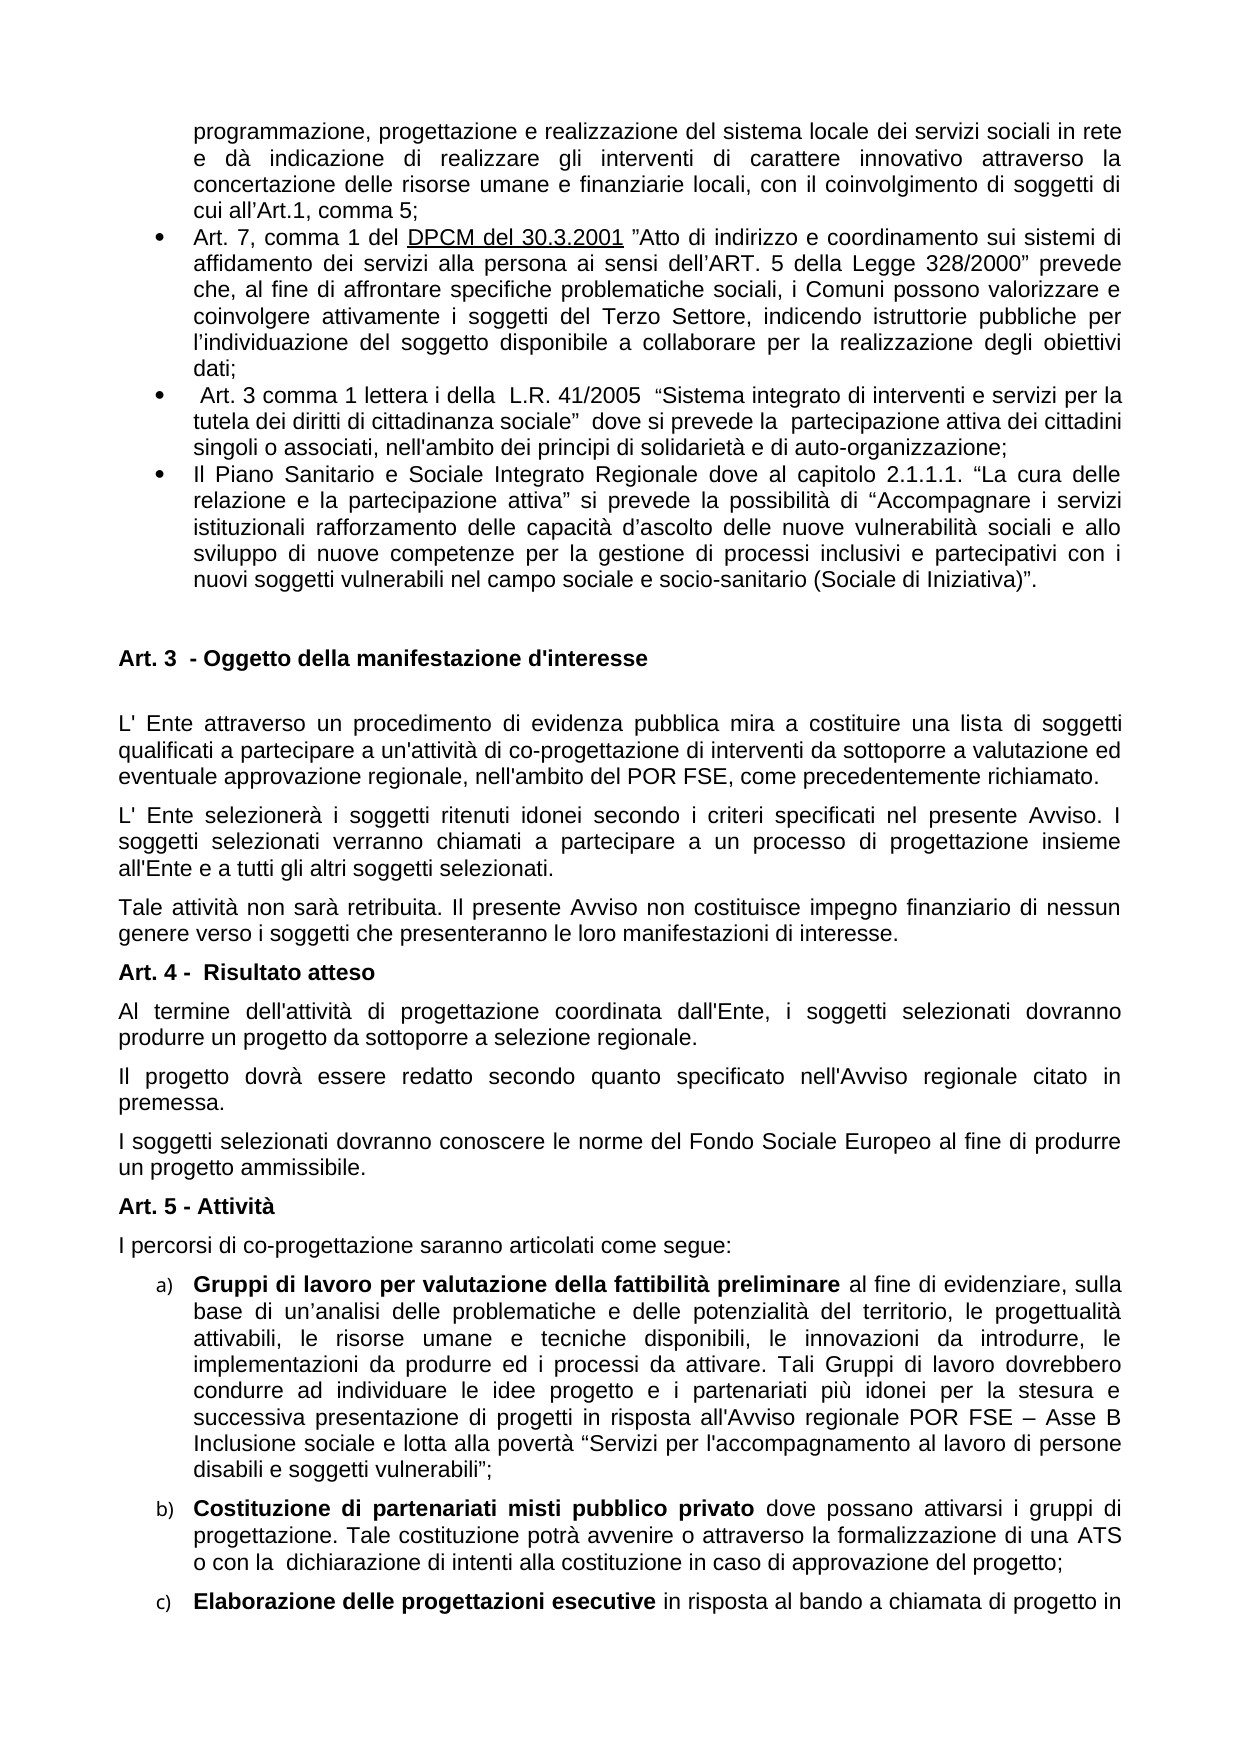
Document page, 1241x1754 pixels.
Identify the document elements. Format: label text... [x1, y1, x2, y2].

text Art. 3 - Oggetto della manifestazione d'interesse [118, 645, 1122, 672]
list Gruppi di lavoro per valutazione della fattibilità preliminare al fine di evidenziare, sulla base di un’analisi delle problematiche e delle potenzialità del territorio, le progettualità attivabili, le risorse umane e tecniche disponibili, le innovazioni da introdurre, le implementazioni da produrre ed i processi da attivare. Tali Gruppi di lavoro dovrebbero condurre ad individuare le idee progetto e i partenariati più idonei per la stesura e successiva presentazione di progetti in risposta all'Avviso regionale POR FSE – Asse B Inclusione sociale e lotta alla povertà “Servizi per l'accompagnamento al lavoro di persone disabili e soggetti vulnerabili”; [156, 1271, 1122, 1483]
list programmazione, progettazione e realizzazione del sistema locale dei servizi sociali in rete e dà indicazione di realizzare gli interventi di carattere innovativo attraverso la concertazione delle risorse umane e finanziarie locali, con il coinvolgimento di soggetti di cui all’Art.1, comma 5; [156, 118, 1122, 223]
text I soggetti selezionati dovranno conoscere le norme del Fondo Sociale Europeo al fine di produrre un progetto ammissibile. [118, 1128, 1122, 1181]
text Al termine dell'attività di progettazione coordinata dall'Ente, i soggetti selezionati dovranno produrre un progetto da sottoporre a selezione regionale. [118, 998, 1122, 1050]
text Art. 5 - Attività [118, 1193, 1122, 1219]
text Art. 4 - Risultato atteso [118, 959, 1122, 985]
text L' Ente selezionerà i soggetti ritenuti idonei secondo i criteri specificati nel presente Avviso. I soggetti selezionati verranno chiamati a partecipare a un processo di progettazione insieme all'Ente e a tutti gli altri soggetti selezionati. [118, 802, 1122, 881]
text Tale attività non sarà retribuita. Il presente Avviso non costituisce impegno finanziario di nessun genere verso i soggetti che presenteranno le loro manifestazioni di interesse. [118, 893, 1122, 946]
text Il progetto dovrà essere redatto secondo quanto specificato nell'Avviso regionale citato in premessa. [118, 1063, 1122, 1116]
list Costituzione di partenariati misti pubblico privato dove possano attivarsi i gruppi di progettazione. Tale costituzione potrà avvenire o attraverso la formalizzazione di una ATS o con la dichiarazione di intenti alla costituzione in caso di approvazione del progetto; [156, 1495, 1122, 1575]
text I percorsi di co-progettazione saranno articolati come segue: [118, 1232, 1122, 1258]
list Art. 7, comma 1 del DPCM del 30.3.2001 ”Atto di indirizzo e coordinamento sui sistemi di affidamento dei servizi alla persona ai sensi dell’ART. 5 della Legge 328/2000” prevede che, al fine di affrontare specifiche problematiche sociali, i Comuni possono valorizzare e coinvolgere attivamente i soggetti del Terzo Settore, indicendo istruttorie pubbliche per l’individuazione del soggetto disponibile a collaborare per la realizzazione degli obiettivi dati; [156, 223, 1122, 382]
text L' Ente attraverso un procedimento di evidenza pubblica mira a costituire una lista di soggetti qualificati a partecipare a un'attività di co-progettazione di interventi da sottoporre a valutazione ed eventuale approvazione regionale, nell'ambito del POR FSE, come precedentemente richiamato. [118, 710, 1122, 789]
list Il Piano Sanitario e Sociale Integrato Regionale dove al capitolo 2.1.1.1. “La cura delle relazione e la partecipazione attiva” si prevede la possibilità di “Accompagnare i servizi istituzionali rafforzamento delle capacità d’ascolto delle nuove vulnerabilità sociali e allo sviluppo di nuove competenze per la gestione di processi inclusivi e partecipativi con i nuovi soggetti vulnerabili nel campo sociale e socio-sanitario (Sociale di Iniziativa)”. [156, 461, 1122, 592]
list Elaborazione delle progettazioni esecutive in risposta al bando a chiamata di progetto in [156, 1588, 1122, 1615]
list Art. 3 comma 1 lettera i della L.R. 41/2005 “Sistema integrato di interventi e servizi per la tutela dei diritti di cittadinanza sociale” dove si prevede la partecipazione attiva dei cittadini singoli o associati, nell'ambito dei principi di solidarietà e di auto-organizzazione; [156, 382, 1122, 461]
